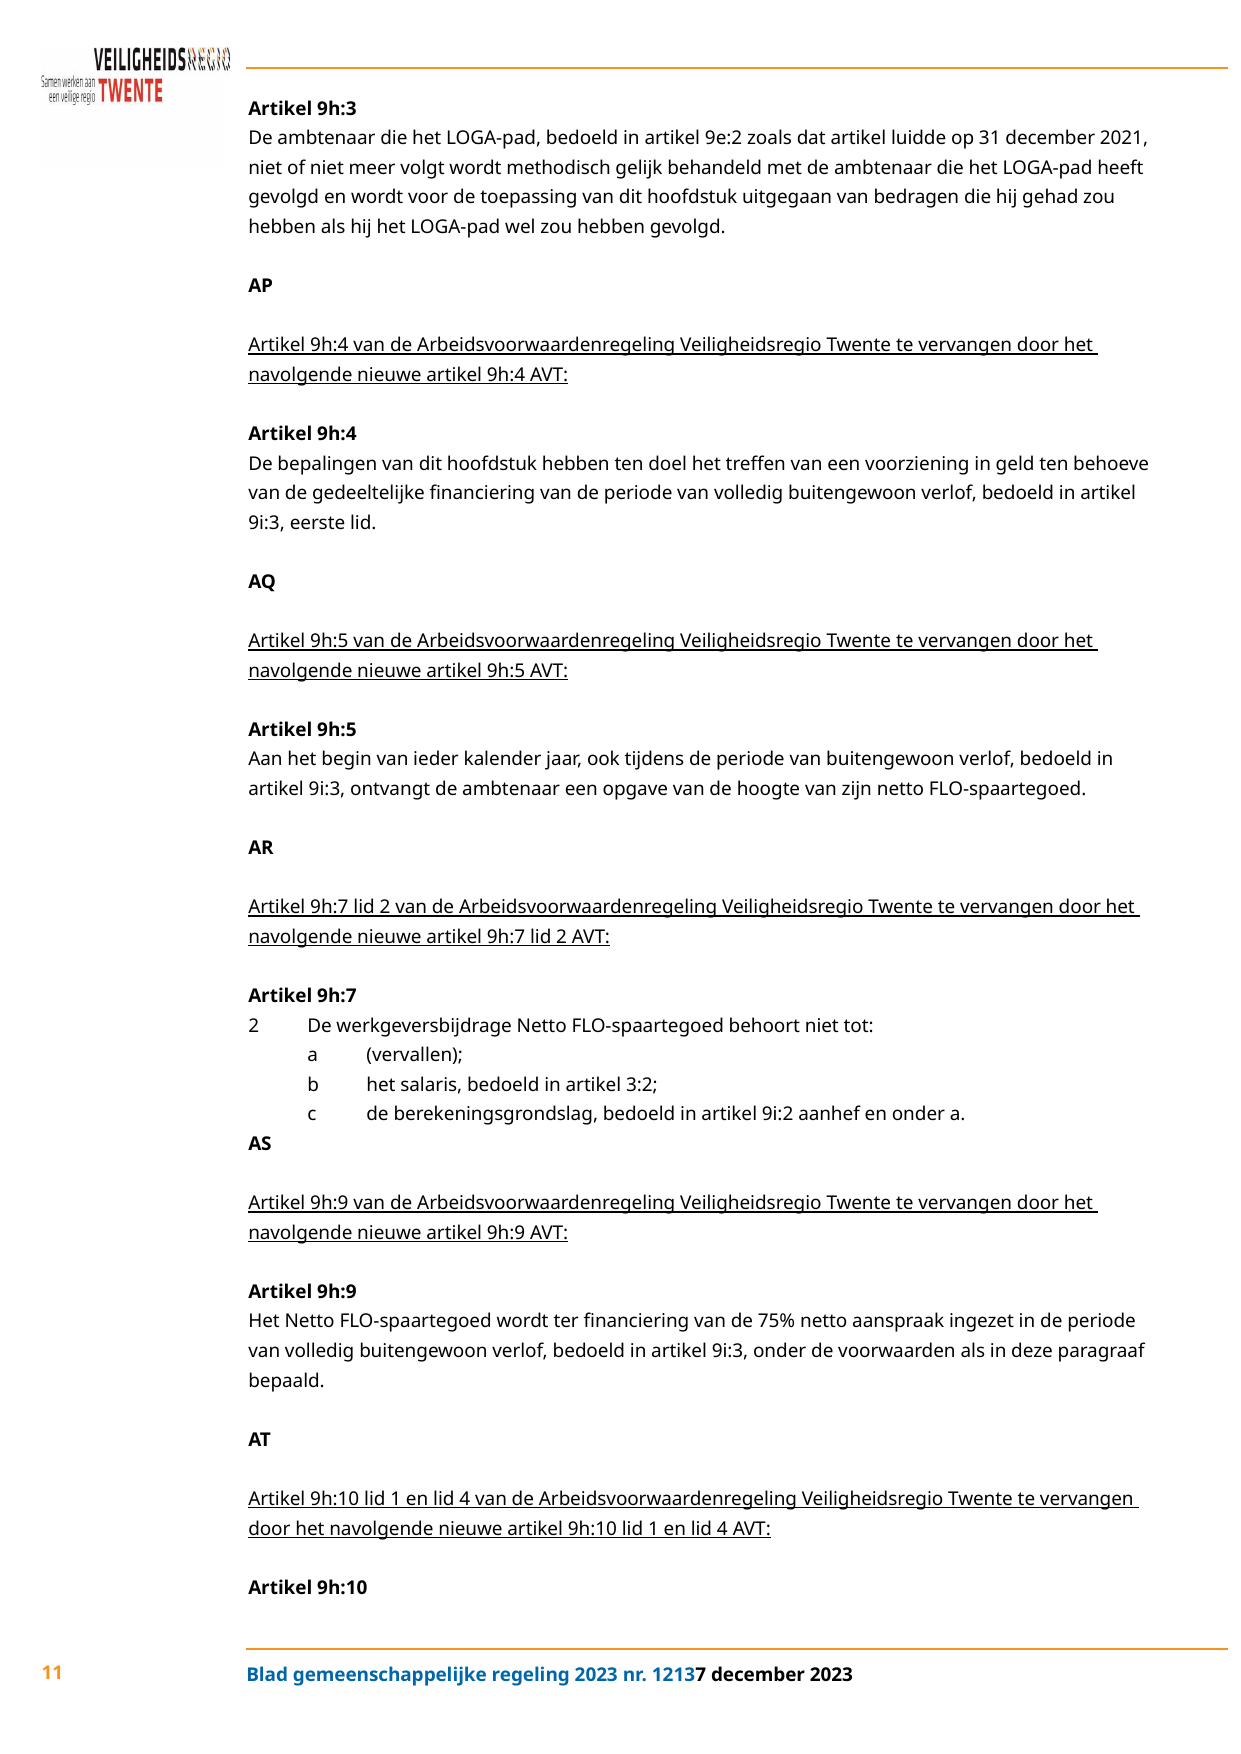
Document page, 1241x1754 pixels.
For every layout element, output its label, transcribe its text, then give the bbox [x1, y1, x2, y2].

list De werkgeversbijdrage Netto FLO-spaartegoed behoort niet tot: [248, 1012, 1152, 1038]
text AQ [248, 568, 1152, 594]
text Het Netto FLO-spaartegoed wordt ter financiering van de 75% netto aanspraak ingezet in de periode van volledig buitengewoon verlof, bedoeld in artikel 9i:3, onder de voorwaarden als in deze paragraaf bepaald. [248, 1308, 1152, 1393]
list de berekeningsgrondslag, bedoeld in artikel 9i:2 aanhef en onder a. [307, 1101, 1152, 1126]
text AT [248, 1426, 1152, 1452]
text Artikel 9h:5 [248, 716, 1152, 742]
text Artikel 9h:3 [248, 95, 1152, 121]
text AS [248, 1130, 1152, 1156]
text Artikel 9h:4 van de Arbeidsvoorwaardenregeling Veiligheidsregio Twente te vervangen door het navolgende nieuwe artikel 9h:4 AVT: [248, 331, 1152, 387]
text Artikel 9h:4 [248, 420, 1152, 446]
list (vervallen); [307, 1041, 1152, 1067]
text De bepalingen van dit hoofdstuk hebben ten doel het treffen van een voorziening in geld ten behoeve van de gedeeltelijke financiering van de periode van volledig buitengewoon verlof, bedoeld in artikel 9i:3, eerste lid. [248, 450, 1152, 535]
text AP [248, 272, 1152, 298]
text Artikel 9h:10 [248, 1574, 1152, 1600]
text Artikel 9h:9 [248, 1278, 1152, 1304]
text Artikel 9h:10 lid 1 en lid 4 van de Arbeidsvoorwaardenregeling Veiligheidsregio Twente te vervangen door het navolgende nieuwe artikel 9h:10 lid 1 en lid 4 AVT: [248, 1485, 1152, 1541]
text AR [248, 834, 1152, 860]
text Artikel 9h:7 [248, 982, 1152, 1008]
text Artikel 9h:7 lid 2 van de Arbeidsvoorwaardenregeling Veiligheidsregio Twente te vervangen door het navolgende nieuwe artikel 9h:7 lid 2 AVT: [248, 893, 1152, 949]
picture [41, 47, 231, 172]
text De ambtenaar die het LOGA-pad, bedoeld in artikel 9e:2 zoals dat artikel luidde op 31 december 2021, niet of niet meer volgt wordt methodisch gelijk behandeld met de ambtenaar die het LOGA-pad heeft gevolgd en wordt voor de toepassing van dit hoofdstuk uitgegaan van bedragen die hij gehad zou hebben als hij het LOGA-pad wel zou hebben gevolgd. [248, 124, 1152, 239]
text Aan het begin van ieder kalender jaar, ook tijdens de periode van buitengewoon verlof, bedoeld in artikel 9i:3, ontvangt de ambtenaar een opgave van de hoogte van zijn netto FLO-spaartegoed. [248, 746, 1152, 801]
text Artikel 9h:9 van de Arbeidsvoorwaardenregeling Veiligheidsregio Twente te vervangen door het navolgende nieuwe artikel 9h:9 AVT: [248, 1189, 1152, 1245]
list het salaris, bedoeld in artikel 3:2; [307, 1071, 1152, 1097]
text Artikel 9h:5 van de Arbeidsvoorwaardenregeling Veiligheidsregio Twente te vervangen door het navolgende nieuwe artikel 9h:5 AVT: [248, 627, 1152, 683]
